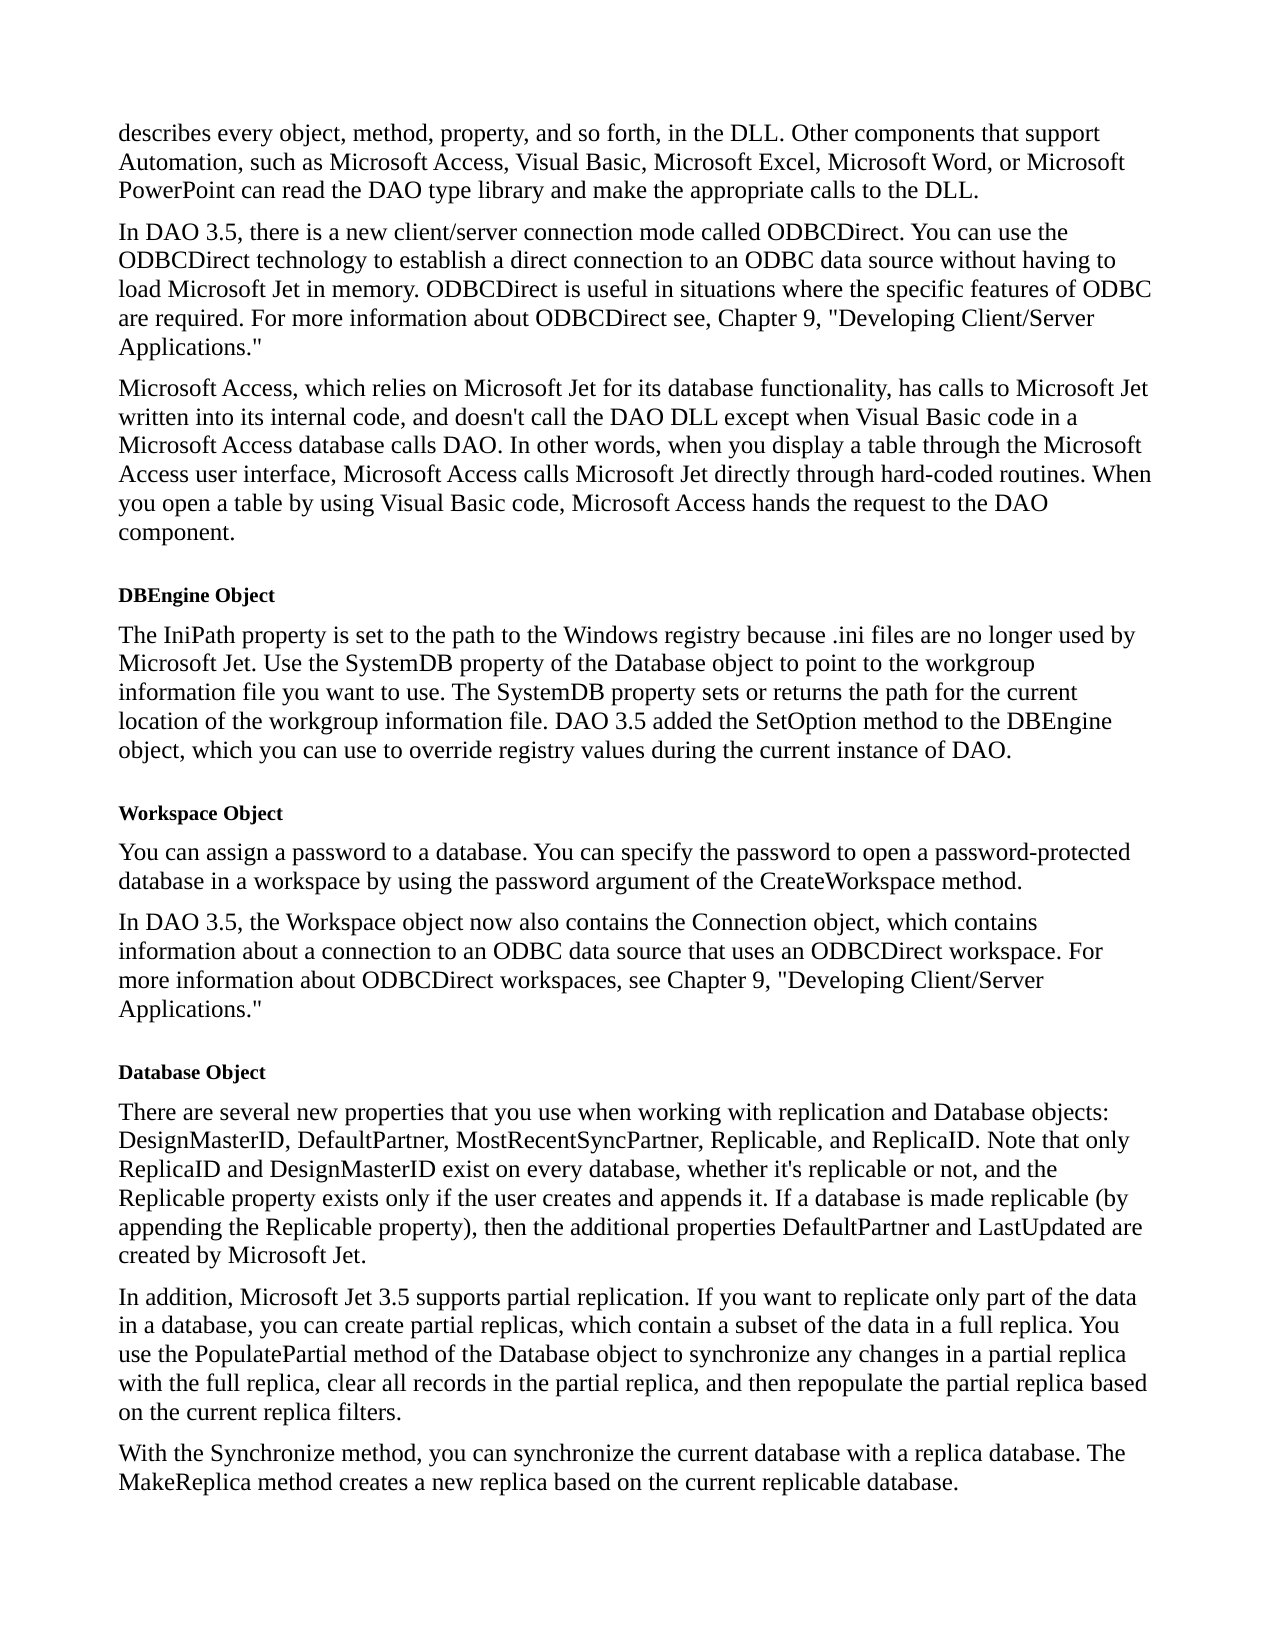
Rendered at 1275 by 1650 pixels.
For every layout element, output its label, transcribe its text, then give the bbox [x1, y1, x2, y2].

text There are several new properties that you use when working with replication and Database objects: DesignMasterID, DefaultPartner, MostRecentSyncPartner, Replicable, and ReplicaID. Note that only ReplicaID and DesignMasterID exist on every database, whether it's replicable or not, and the Replicable property exists only if the user creates and appends it. If a database is made replicable (by appending the Replicable property), then the additional properties DefaultPartner and LastUpdated are created by Microsoft Jet. [118, 1097, 1157, 1269]
text describes every object, method, property, and so forth, in the DLL. Other components that support Automation, such as Microsoft Access, Visual Basic, Microsoft Excel, Microsoft Word, or Microsoft PowerPoint can read the DAO type library and make the appropriate calls to the DLL. [118, 118, 1157, 204]
text In DAO 3.5, there is a new client/server connection mode called ODBCDirect. You can use the ODBCDirect technology to establish a direct connection to an ODBC data source without having to load Microsoft Jet in memory. ODBCDirect is useful in situations where the specific features of ODBC are required. For more information about ODBCDirect see, Chapter 9, "Developing Client/Server Applications." [118, 217, 1157, 361]
subtitle Workspace Object [118, 801, 1157, 825]
text In DAO 3.5, the Workspace object now also contains the Connection object, which contains information about a connection to an ODBC data source that uses an ODBCDirect workspace. For more information about ODBCDirect workspaces, see Chapter 9, "Developing Client/Server Applications." [118, 907, 1157, 1022]
text In addition, Microsoft Jet 3.5 supports partial replication. If you want to replicate only part of the data in a database, you can create partial replicas, which contain a subset of the data in a full replica. You use the PopulatePartial method of the Database object to synchronize any changes in a partial replica with the full replica, clear all records in the partial replica, and then repopulate the partial replica based on the current replica filters. [118, 1282, 1157, 1425]
text With the Synchronize method, you can synchronize the current database with a replica database. The MakeReplica method creates a new replica based on the current replicable database. [118, 1438, 1157, 1495]
subtitle Database Object [118, 1060, 1157, 1084]
text You can assign a password to a database. You can specify the password to open a password-protected database in a workspace by using the password argument of the CreateWorkspace method. [118, 837, 1157, 895]
subtitle DBEngine Object [118, 583, 1157, 607]
text Microsoft Access, which relies on Microsoft Jet for its database functionality, has calls to Microsoft Jet written into its internal code, and doesn't call the DAO DLL except when Visual Basic code in a Microsoft Access database calls DAO. In other words, when you display a table through the Microsoft Access user interface, Microsoft Access calls Microsoft Jet directly through hard-coded routines. When you open a table by using Visual Basic code, Microsoft Access hands the request to the DAO component. [118, 373, 1157, 546]
text The IniPath property is set to the path to the Windows registry because .ini files are no longer used by Microsoft Jet. Use the SystemDB property of the Database object to point to the workgroup information file you want to use. The SystemDB property sets or returns the path for the current location of the workgroup information file. DAO 3.5 added the SetOption method to the DBEngine object, which you can use to override registry values during the current instance of DAO. [118, 620, 1157, 763]
